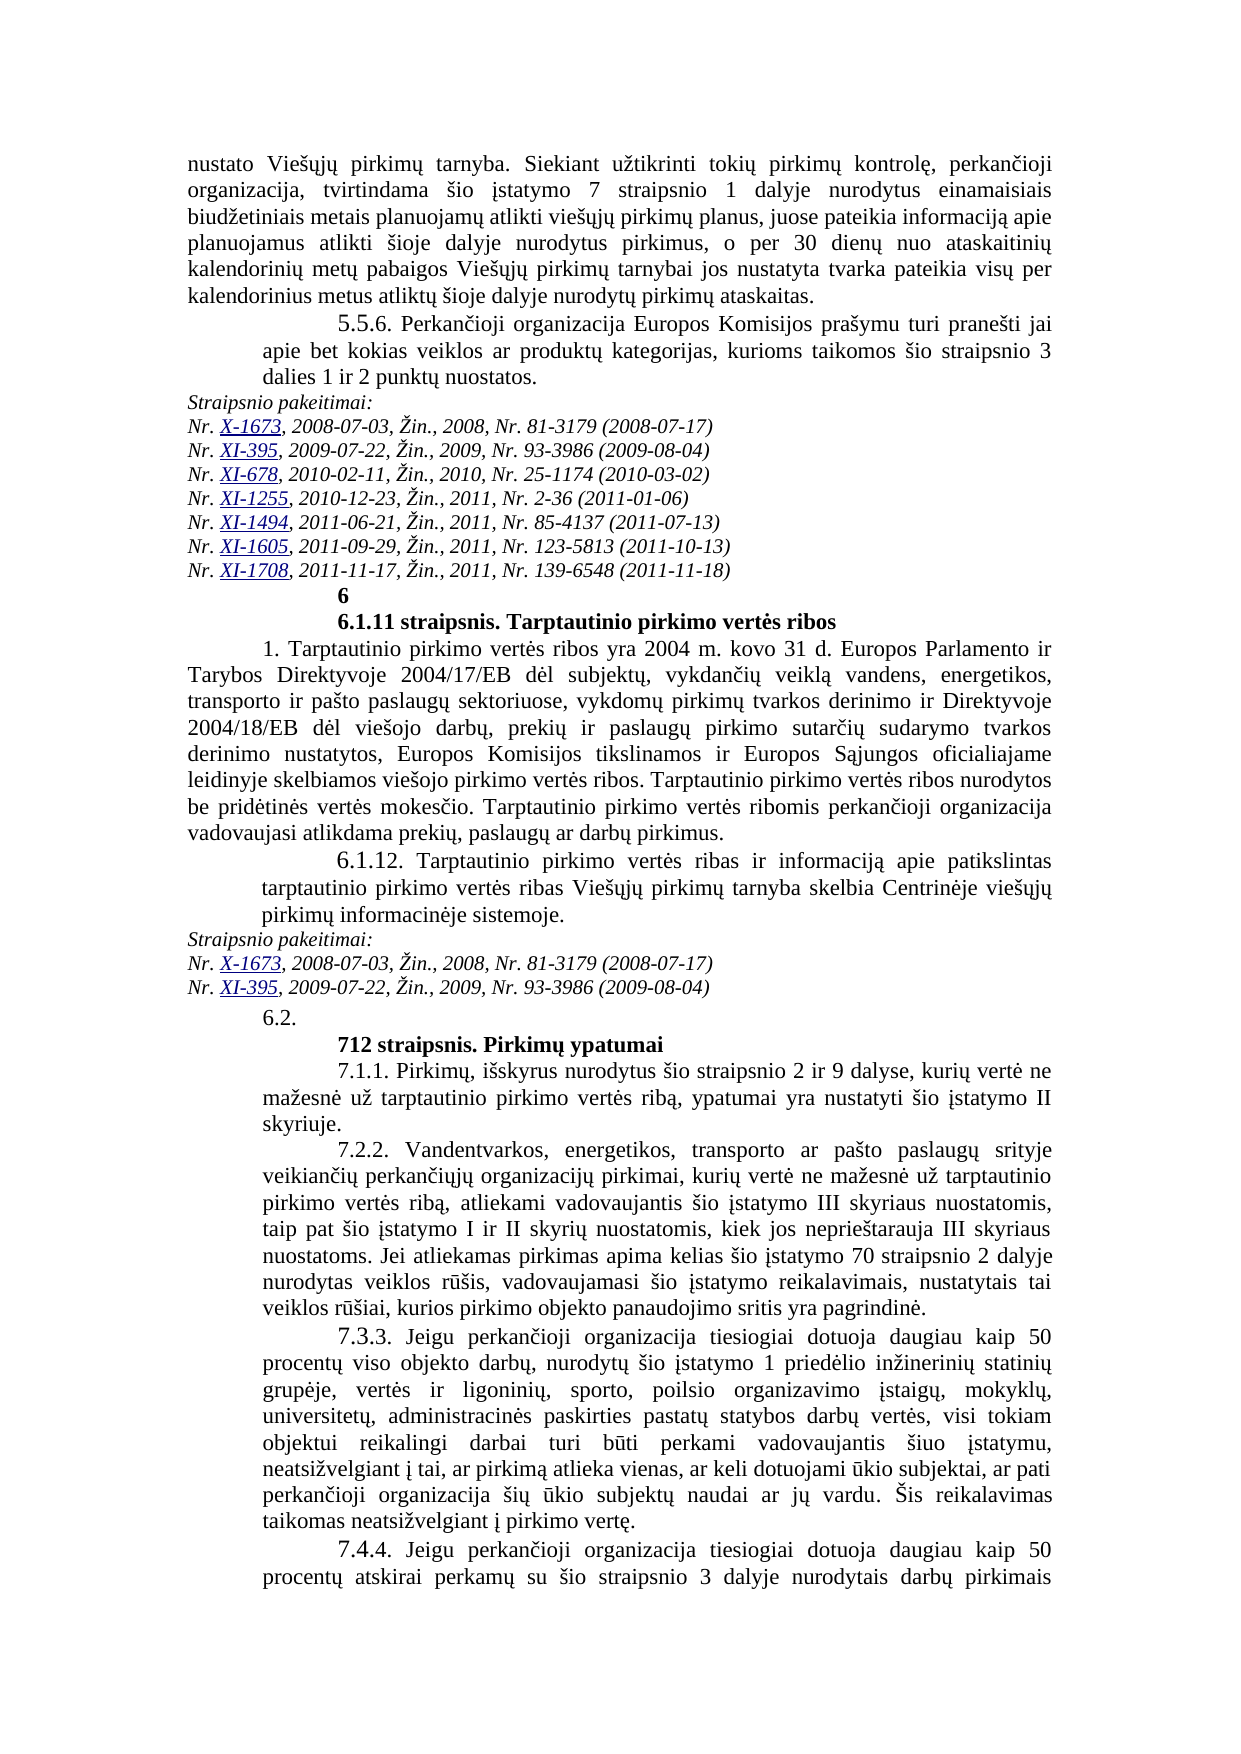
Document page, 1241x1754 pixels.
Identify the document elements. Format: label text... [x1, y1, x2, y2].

subtitle 2. Vandentvarkos, energetikos, transporto ar pašto paslaugų srityje veikiančių perkančiųjų organizacijų pirkimai, kurių vertė ne mažesnė už tarptautinio pirkimo vertės ribą, atliekami vadovaujantis šio įstatymo III skyriaus nuostatomis, taip pat šio įstatymo I ir II skyrių nuostatomis, kiek jos neprieštarauja III skyriaus nuostatoms. Jei atliekamas pirkimas apima kelias šio įstatymo 70 straipsnio 2 dalyje nurodytas veiklos rūšis, vadovaujamasi šio įstatymo reikalavimais, nustatytais tai veiklos rūšiai, kurios pirkimo objekto panaudojimo sritis yra pagrindinė. [187, 1136, 1053, 1321]
subtitle 2. Tarptautinio pirkimo vertės ribas ir informaciją apie patikslintas tarptautinio pirkimo vertės ribas Viešųjų pirkimų tarnyba skelbia Centrinėje viešųjų pirkimų informacinėje sistemoje. [187, 846, 1053, 927]
subtitle 1. Pirkimų, išskyrus nurodytus šio straipsnio 2 ir 9 dalyse, kurių vertė ne mažesnė už tarptautinio pirkimo vertės ribą, ypatumai yra nustatyti šio įstatymo II skyriuje. [187, 1057, 1053, 1136]
text 1. Tarptautinio pirkimo vertės ribos yra 2004 m. kovo 31 d. Europos Parlamento ir Tarybos Direktyvoje 2004/17/EB dėl subjektų, vykdančių veiklą vandens, energetikos, transporto ir pašto paslaugų sektoriuose, vykdomų pirkimų tvarkos derinimo ir Direktyvoje 2004/18/EB dėl viešojo darbų, prekių ir paslaugų pirkimo sutarčių sudarymo tvarkos derinimo nustatytos, Europos Komisijos tikslinamos ir Europos Sąjungos oficialiajame leidinyje skelbiamos viešojo pirkimo vertės ribos. Tarptautinio pirkimo vertės ribos nurodytos be pridėtinės vertės mokesčio. Tarptautinio pirkimo vertės ribomis perkančioji organizacija vadovaujasi atlikdama prekių, paslaugų ar darbų pirkimus. [187, 635, 1053, 846]
text Nr. XI-395, 2009-07-22, Žin., 2009, Nr. 93-3986 (2009-08-04) [187, 438, 1053, 462]
subtitle 11 straipsnis. Tarptautinio pirkimo vertės ribos [187, 608, 1053, 635]
text Straipsnio pakeitimai: [187, 927, 1053, 951]
text Nr. XI-678, 2010-02-11, Žin., 2010, Nr. 25-1174 (2010-03-02) [187, 462, 1053, 486]
text Nr. XI-1605, 2011-09-29, Žin., 2011, Nr. 123-5813 (2011-10-13) [187, 534, 1053, 558]
subtitle 6. Perkančioji organizacija Europos Komisijos prašymu turi pranešti jai apie bet kokias veiklos ar produktų kategorijas, kurioms taikomos šio straipsnio 3 dalies 1 ir 2 punktų nuostatos. [187, 308, 1053, 389]
text Straipsnio pakeitimai: [187, 389, 1053, 414]
subtitle 12 straipsnis. Pirkimų ypatumai [187, 1031, 1053, 1057]
text Nr. XI-395, 2009-07-22, Žin., 2009, Nr. 93-3986 (2009-08-04) [187, 975, 1053, 999]
text nustato Viešųjų pirkimų tarnyba. Siekiant užtikrinti tokių pirkimų kontrolę, perkančioji organizacija, tvirtindama šio įstatymo 7 straipsnio 1 dalyje nurodytus einamaisiais biudžetiniais metais planuojamų atlikti viešųjų pirkimų planus, juose pateikia informaciją apie planuojamus atlikti šioje dalyje nurodytus pirkimus, o per 30 dienų nuo ataskaitinių kalendorinių metų pabaigos Viešųjų pirkimų tarnybai jos nustatyta tvarka pateikia visų per kalendorinius metus atliktų šioje dalyje nurodytų pirkimų ataskaitas. [187, 150, 1053, 308]
text Nr. XI-1255, 2010-12-23, Žin., 2011, Nr. 2-36 (2011-01-06) [187, 486, 1053, 510]
subtitle 3. Jeigu perkančioji organizacija tiesiogiai dotuoja daugiau kaip 50 procentų viso objekto darbų, nurodytų šio įstatymo 1 priedėlio inžinerinių statinių grupėje, vertės ir ligoninių, sporto, poilsio organizavimo įstaigų, mokyklų, universitetų, administracinės paskirties pastatų statybos darbų vertės, visi tokiam objektui reikalingi darbai turi būti perkami vadovaujantis šiuo įstatymu, neatsižvelgiant į tai, ar pirkimą atlieka vienas, ar keli dotuojami ūkio subjektai, ar pati perkančioji organizacija šių ūkio subjektų naudai ar jų vardu. Šis reikalavimas taikomas neatsižvelgiant į pirkimo vertę. [187, 1321, 1053, 1534]
subtitle 4. Jeigu perkančioji organizacija tiesiogiai dotuoja daugiau kaip 50 procentų atskirai perkamų su šio straipsnio 3 dalyje nurodytais darbų pirkimais [187, 1534, 1053, 1589]
text Nr. X-1673, 2008-07-03, Žin., 2008, Nr. 81-3179 (2008-07-17) [187, 951, 1053, 975]
text Nr. XI-1708, 2011-11-17, Žin., 2011, Nr. 139-6548 (2011-11-18) [187, 558, 1053, 582]
text Nr. XI-1494, 2011-06-21, Žin., 2011, Nr. 85-4137 (2011-07-13) [187, 510, 1053, 534]
text Nr. X-1673, 2008-07-03, Žin., 2008, Nr. 81-3179 (2008-07-17) [187, 414, 1053, 438]
